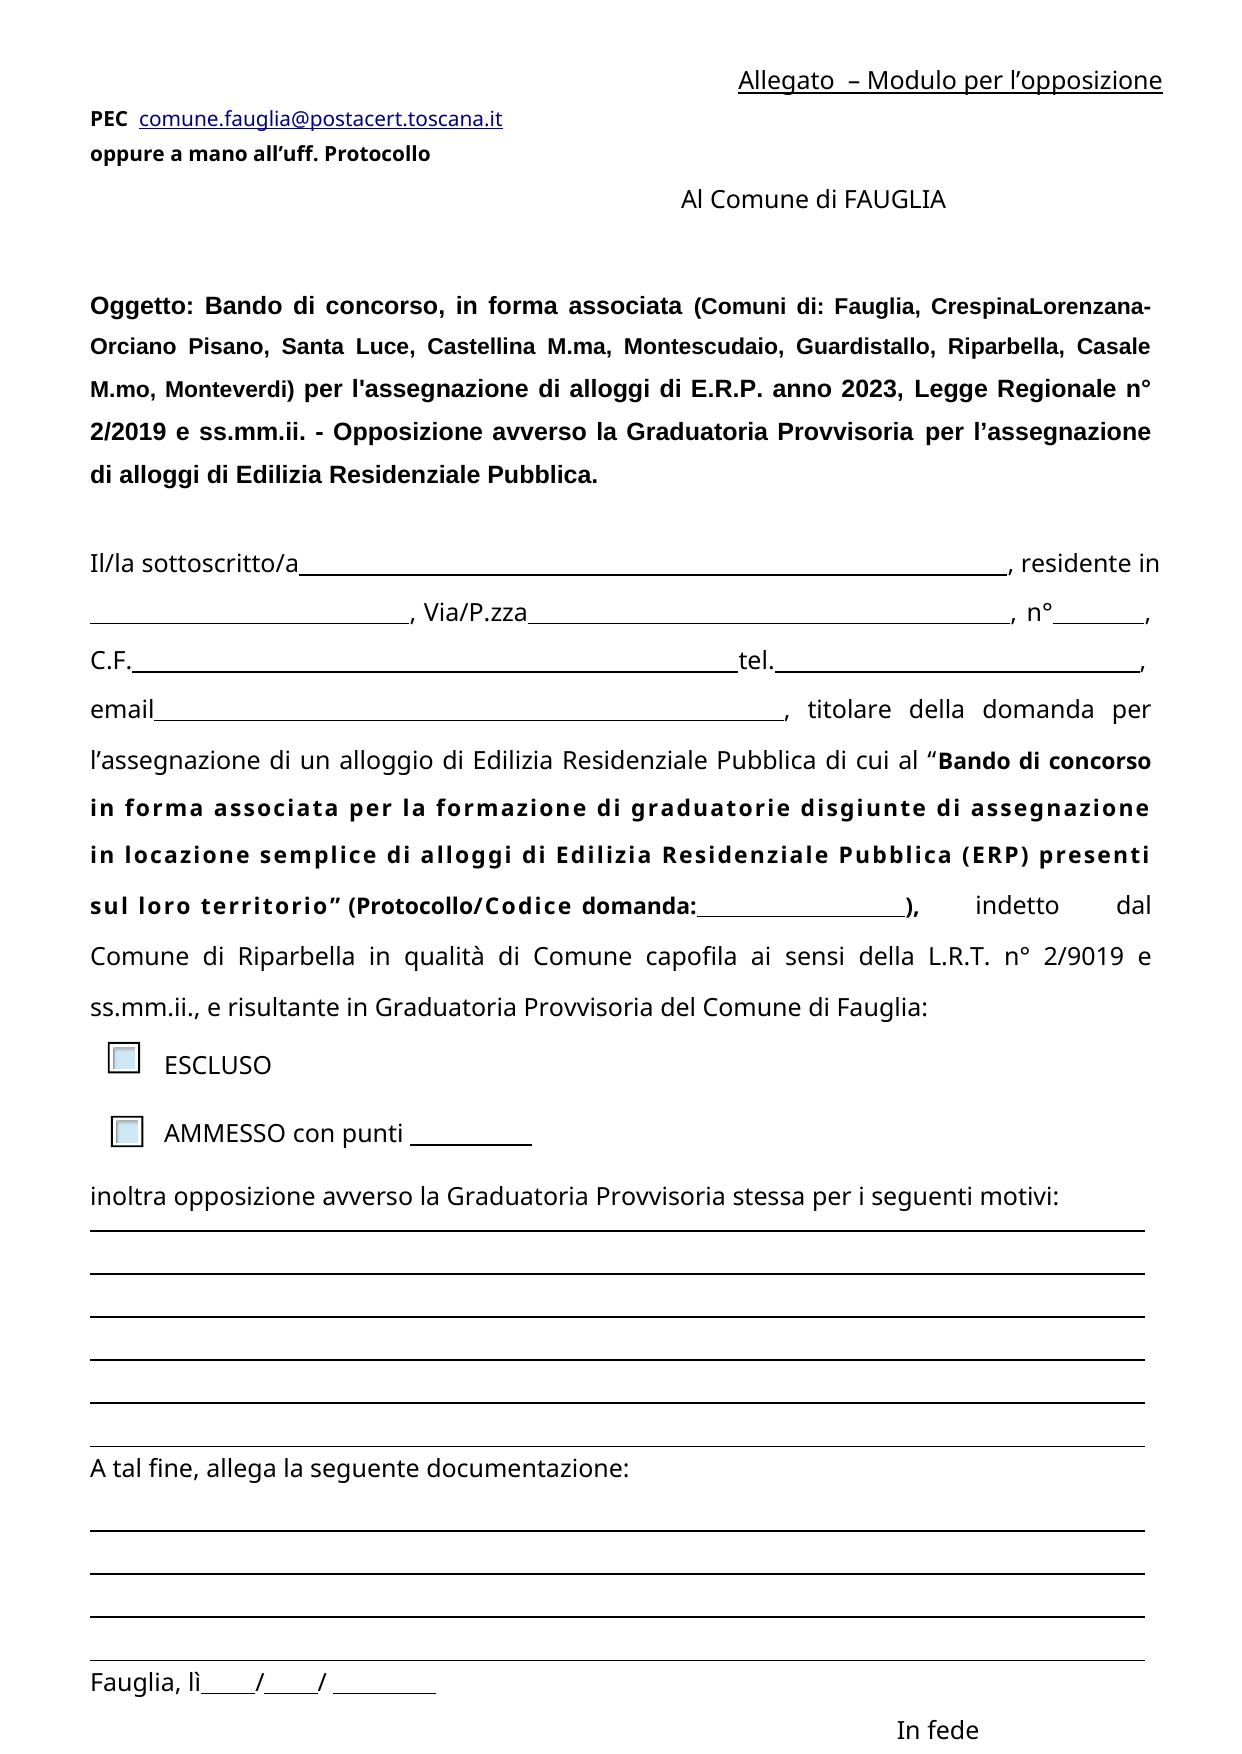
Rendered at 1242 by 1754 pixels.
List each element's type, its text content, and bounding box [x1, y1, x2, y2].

text Fauglia, lì / / [90, 1664, 1162, 1698]
text email , titolare della domanda per l’assegnazione di un alloggio di Edilizia Residenziale Pubblica di cui al “Bando di concorso in forma associata per la formazione di graduatorie disgiunte di assegnazione in locazione semplice di alloggi di Edilizia Residenziale Pubblica (ERP) presenti sul loro territorio” (Protocollo/Codice domanda: ), indetto dal Comune di Riparbella in qualità di Comune capofila ai sensi della L.R.T. n° 2/9019 e ss.mm.ii., e risultante in Graduatoria Provvisoria del Comune di Fauglia: [90, 691, 1151, 1023]
text oppure a mano all’uff. Protocollo [90, 139, 1162, 167]
picture [113, 1047, 135, 1069]
title Oggetto: Bando di concorso, in forma associata (Comuni di: Fauglia, CrespinaLorenzana-Orciano Pisano, Santa Luce, Castellina M.ma, Montescudaio, Guardistallo, Riparbella, Casale M.mo, Monteverdi) per l'assegnazione di alloggi di E.R.P. anno 2023, Legge Regionale n° 2/2019 e ss.mm.ii. - Opposizione avverso la Graduatoria Provvisoria per l’assegnazione di alloggi di Edilizia Residenziale Pubblica. [90, 291, 1151, 488]
text AMMESSO con punti [164, 1116, 1162, 1150]
picture [116, 1120, 138, 1143]
text Al Comune di FAUGLIA [681, 182, 1162, 216]
text ESCLUSO [164, 1047, 1162, 1082]
text A tal fine, allega la seguente documentazione: [90, 1450, 1162, 1484]
text Il/la sottoscritto/a , residente in [90, 546, 1162, 580]
text C.F. tel. , [90, 643, 1162, 677]
text , Via/P.zza , n° , [90, 594, 1162, 628]
text In fede [79, 1713, 979, 1747]
text PEC comune.fauglia@postacert.toscana.it [90, 104, 1162, 132]
text inoltra opposizione avverso la Graduatoria Provvisoria stessa per i seguenti motivi: [90, 1179, 1162, 1213]
text Allegato – Modulo per l’opposizione [90, 63, 1162, 97]
